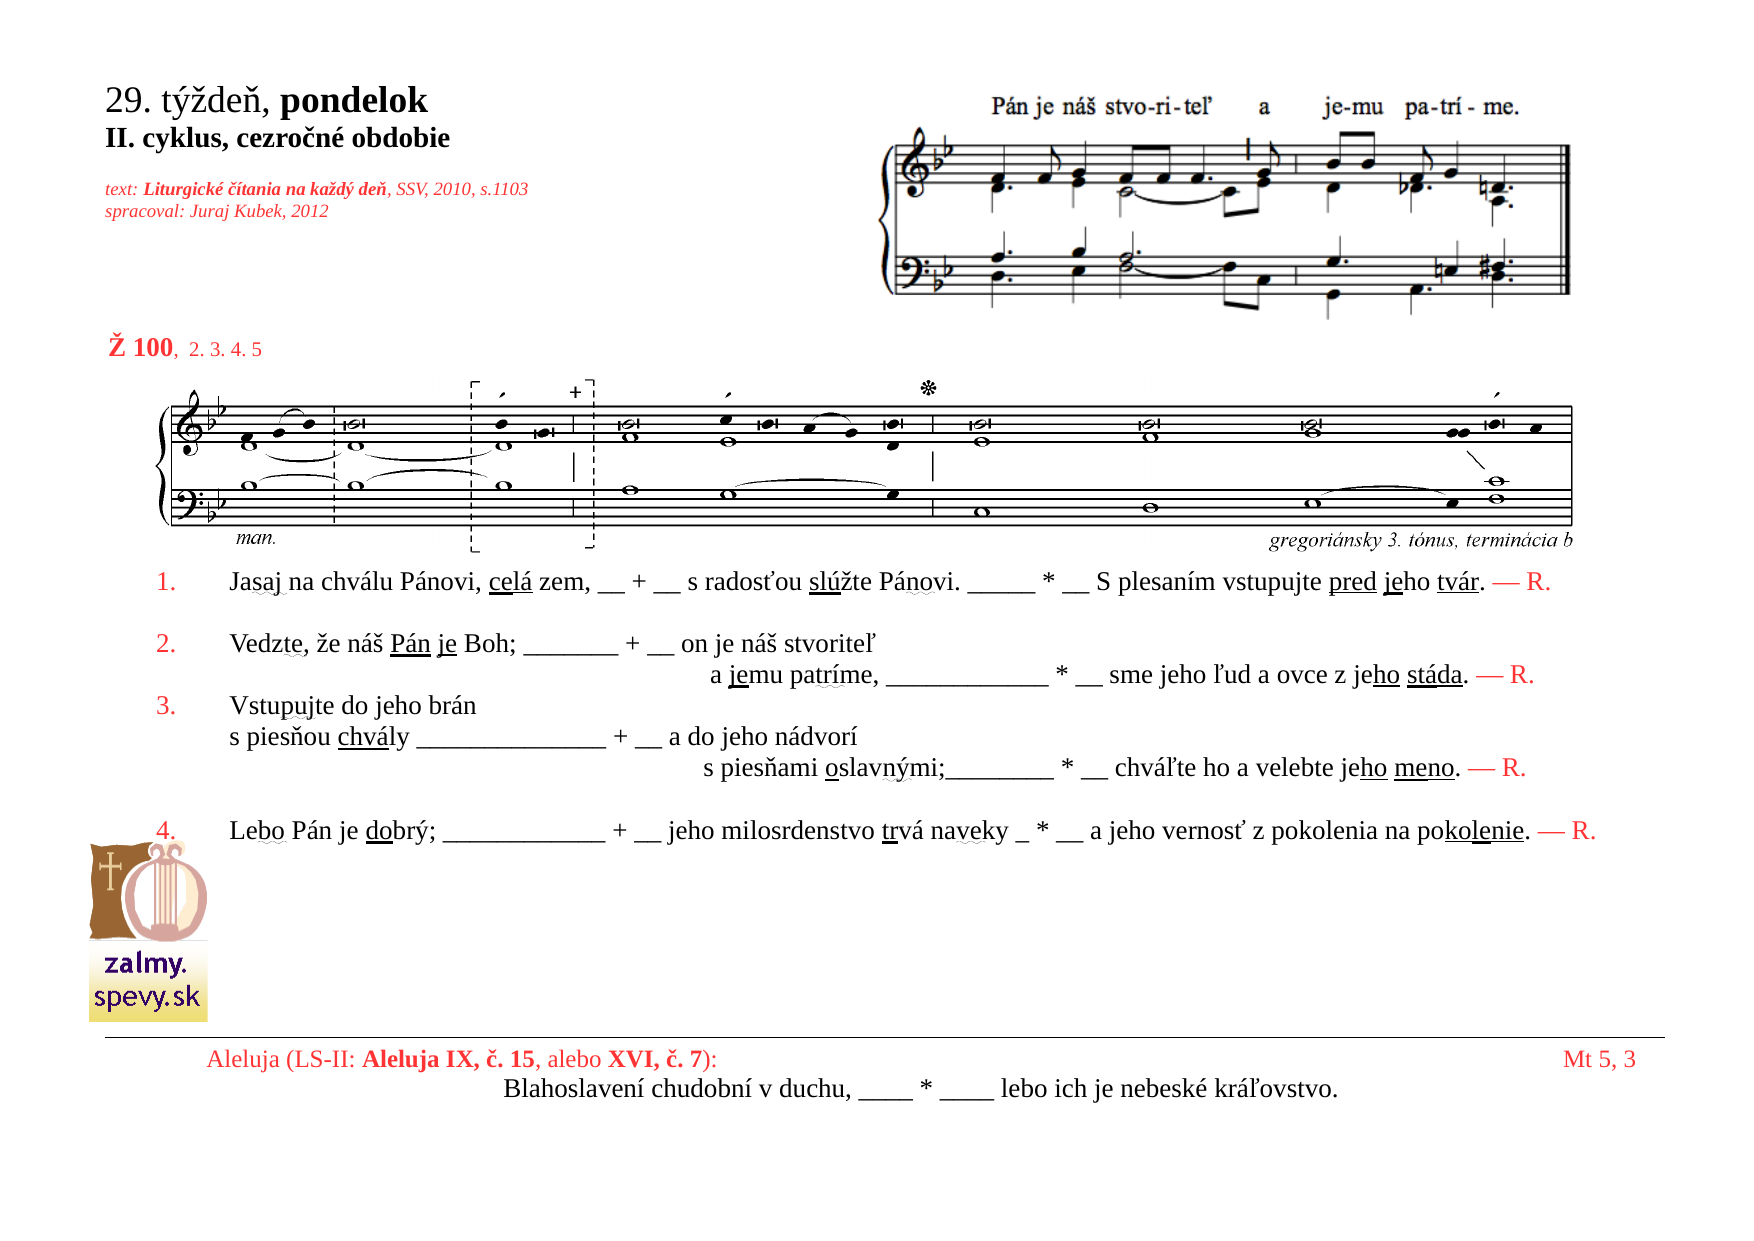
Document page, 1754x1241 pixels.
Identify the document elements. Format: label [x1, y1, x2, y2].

picture [89, 840, 208, 1022]
picture [875, 92, 1576, 324]
picture [147, 373, 1577, 558]
